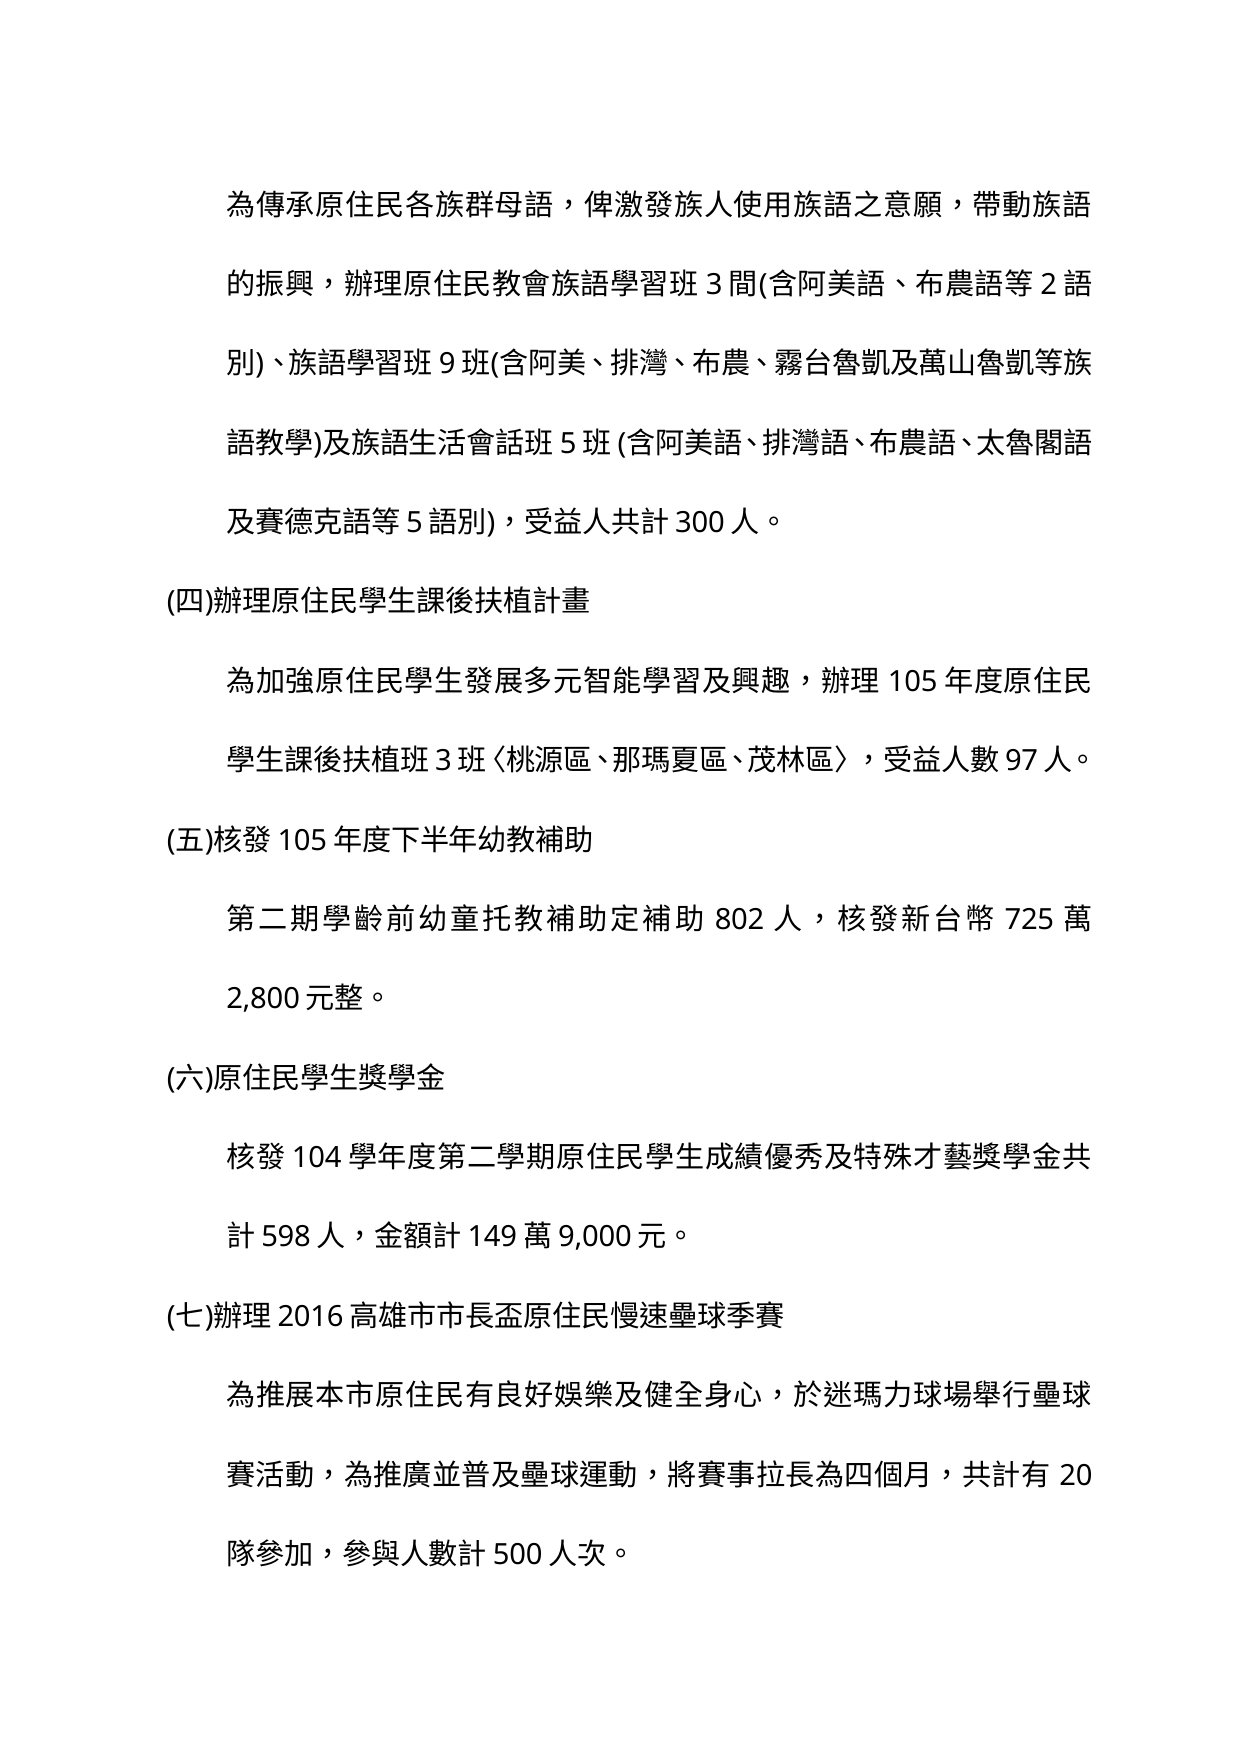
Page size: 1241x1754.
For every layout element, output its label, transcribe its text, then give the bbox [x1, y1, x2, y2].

text 為加強原住民學生發展多元智能學習及興趣，辦理105年度原住民學生課後扶植班3班〈桃源區、那瑪夏區、茂林區〉，受益人數97人。 [226, 639, 1092, 798]
text (四)辦理原住民學生課後扶植計畫 [148, 559, 1092, 639]
text (五)核發105年度下半年幼教補助 [148, 798, 1092, 877]
text 為推展本市原住民有良好娛樂及健全身心，於迷瑪力球場舉行壘球賽活動，為推廣並普及壘球運動，將賽事拉長為四個月，共計有20隊參加，參與人數計500人次。 [226, 1353, 1092, 1591]
text (六)原住民學生獎學金 [148, 1036, 1092, 1115]
text (七)辦理2016高雄市市長盃原住民慢速壘球季賽 [148, 1274, 1092, 1353]
text 第二期學齡前幼童托教補助定補助802人，核發新台幣725萬2,800元整。 [226, 877, 1092, 1036]
text 核發104學年度第二學期原住民學生成績優秀及特殊才藝獎學金共計598人，金額計149萬9,000元。 [226, 1115, 1092, 1274]
text 為傳承原住民各族群母語，俾激發族人使用族語之意願，帶動族語的振興，辦理原住民教會族語學習班3間(含阿美語、布農語等2語別)、族語學習班9班(含阿美、排灣、布農、霧台魯凱及萬山魯凱等族語教學)及族語生活會話班5班 (含阿美語、排灣語、布農語、太魯閣語及賽德克語等5語別)，受益人共計300人。 [226, 163, 1092, 559]
